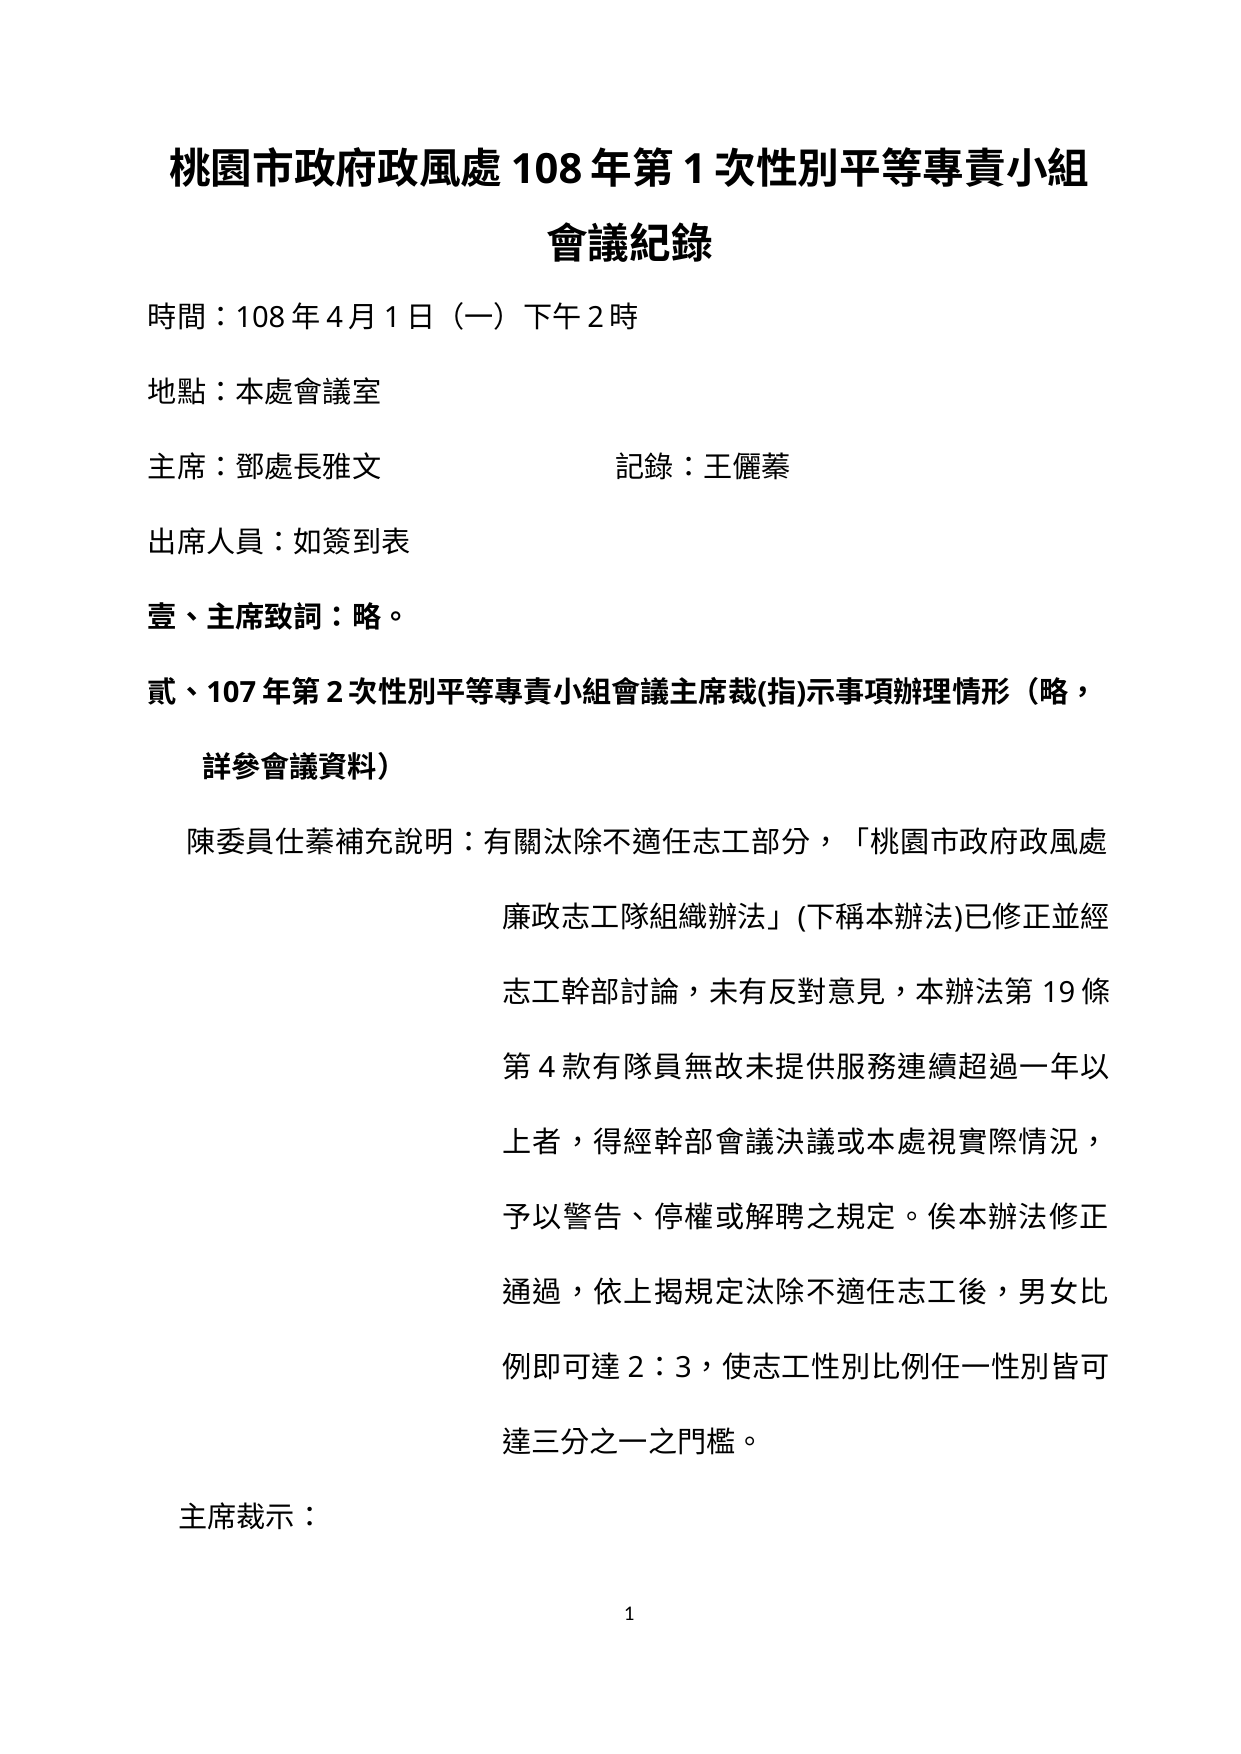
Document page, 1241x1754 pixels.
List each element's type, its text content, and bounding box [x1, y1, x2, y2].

text 貳、107年第2次性別平等專責小組會議主席裁(指)示事項辦理情形（略，詳參會議資料） [148, 653, 1110, 803]
text 出席人員：如簽到表 [148, 503, 1110, 578]
text 地點：本處會議室 [148, 353, 1110, 428]
text 時間：108年4月1日（一）下午2時 [148, 278, 1110, 353]
text 壹、主席致詞：略。 [148, 578, 1110, 653]
text 會議紀錄 [148, 203, 1110, 278]
text 陳委員仕蓁補充說明：有關汰除不適任志工部分，「桃園市政府政風處廉政志工隊組織辦法」(下稱本辦法)已修正並經志工幹部討論，未有反對意見，本辦法第19條第4款有隊員無故未提供服務連續超過一年以上者，得經幹部會議決議或本處視實際情況，予以警告、停權或解聘之規定。俟本辦法修正通過，依上揭規定汰除不適任志工後，男女比例即可達2：3，使志工性別比例任一性別皆可達三分之一之門檻。 [161, 803, 1110, 1478]
text 主席裁示： [148, 1478, 1110, 1553]
text 主席：鄧處長雅文 記錄：王儷蓁 [148, 428, 1110, 503]
text 桃園市政府政風處108年第1次性別平等專責小組 [148, 128, 1110, 203]
